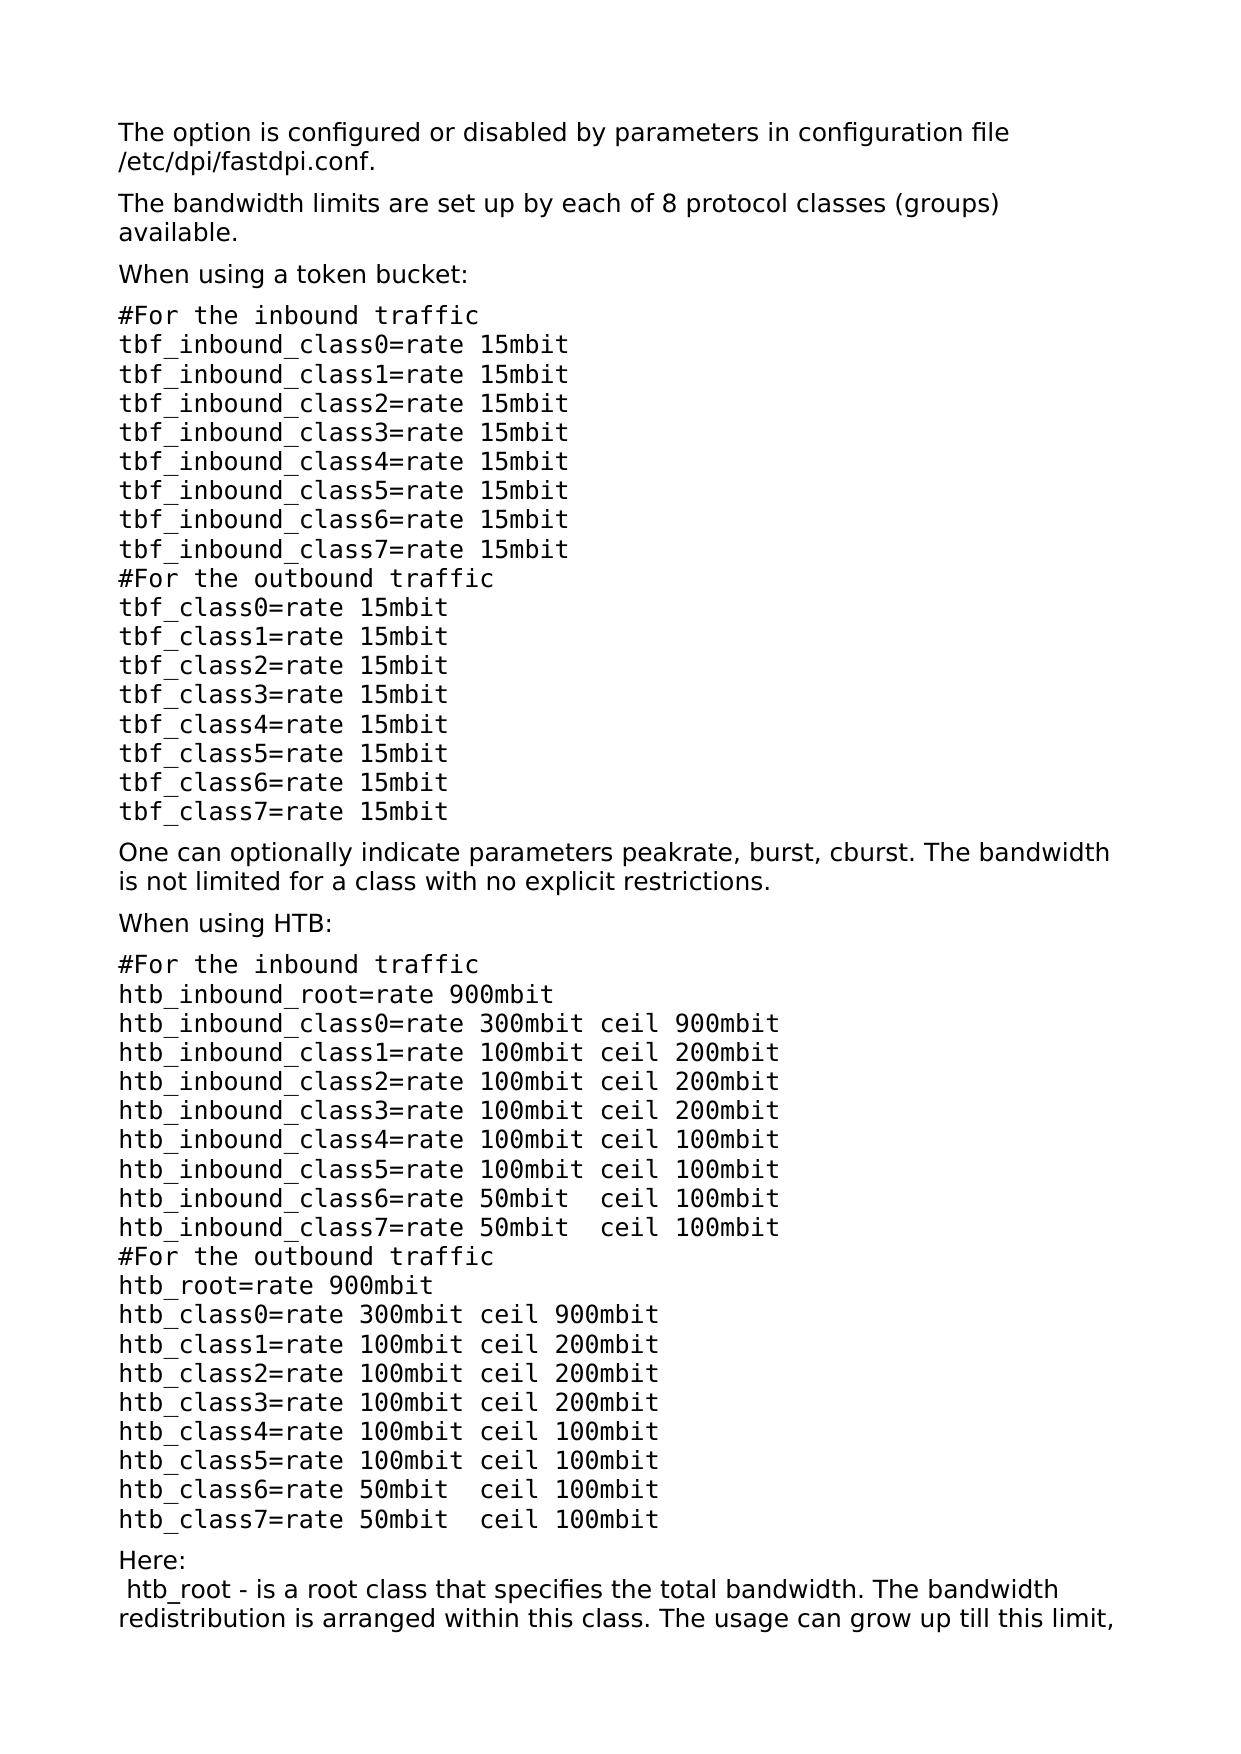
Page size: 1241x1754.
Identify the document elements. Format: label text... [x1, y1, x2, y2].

text #For the inbound traffic tbf_inbound_class0=rate 15mbit tbf_inbound_class1=rate 15mbit tbf_inbound_class2=rate 15mbit tbf_inbound_class3=rate 15mbit tbf_inbound_class4=rate 15mbit tbf_inbound_class5=rate 15mbit tbf_inbound_class6=rate 15mbit tbf_inbound_class7=rate 15mbit #For the outbound traffic tbf_class0=rate 15mbit tbf_class1=rate 15mbit tbf_class2=rate 15mbit tbf_class3=rate 15mbit tbf_class4=rate 15mbit tbf_class5=rate 15mbit tbf_class6=rate 15mbit tbf_class7=rate 15mbit [118, 301, 1122, 826]
text The bandwidth limits are set up by each of 8 protocol classes (groups) available. [118, 189, 1122, 247]
text #For the inbound traffic htb_inbound_root=rate 900mbit htb_inbound_class0=rate 300mbit ceil 900mbit htb_inbound_class1=rate 100mbit ceil 200mbit htb_inbound_class2=rate 100mbit ceil 200mbit htb_inbound_class3=rate 100mbit ceil 200mbit htb_inbound_class4=rate 100mbit ceil 100mbit htb_inbound_class5=rate 100mbit ceil 100mbit htb_inbound_class6=rate 50mbit ceil 100mbit htb_inbound_class7=rate 50mbit ceil 100mbit #For the outbound traffic htb_root=rate 900mbit htb_class0=rate 300mbit ceil 900mbit htb_class1=rate 100mbit ceil 200mbit htb_class2=rate 100mbit ceil 200mbit htb_class3=rate 100mbit ceil 200mbit htb_class4=rate 100mbit ceil 100mbit htb_class5=rate 100mbit ceil 100mbit htb_class6=rate 50mbit ceil 100mbit htb_class7=rate 50mbit ceil 100mbit [118, 951, 1122, 1534]
text When using a token bucket: [118, 260, 1122, 289]
text Here: htb_root - is a root class that specifies the total bandwidth. The bandwidth redistribution is arranged within this class. The usage can grow up till this limit, [118, 1546, 1122, 1633]
text When using HTB: [118, 909, 1122, 938]
text One can optionally indicate parameters peakrate, burst, cburst. The bandwidth is not limited for a class with no explicit restrictions. [118, 838, 1122, 897]
text The option is configured or disabled by parameters in configuration file /etc/dpi/fastdpi.conf. [118, 118, 1122, 176]
